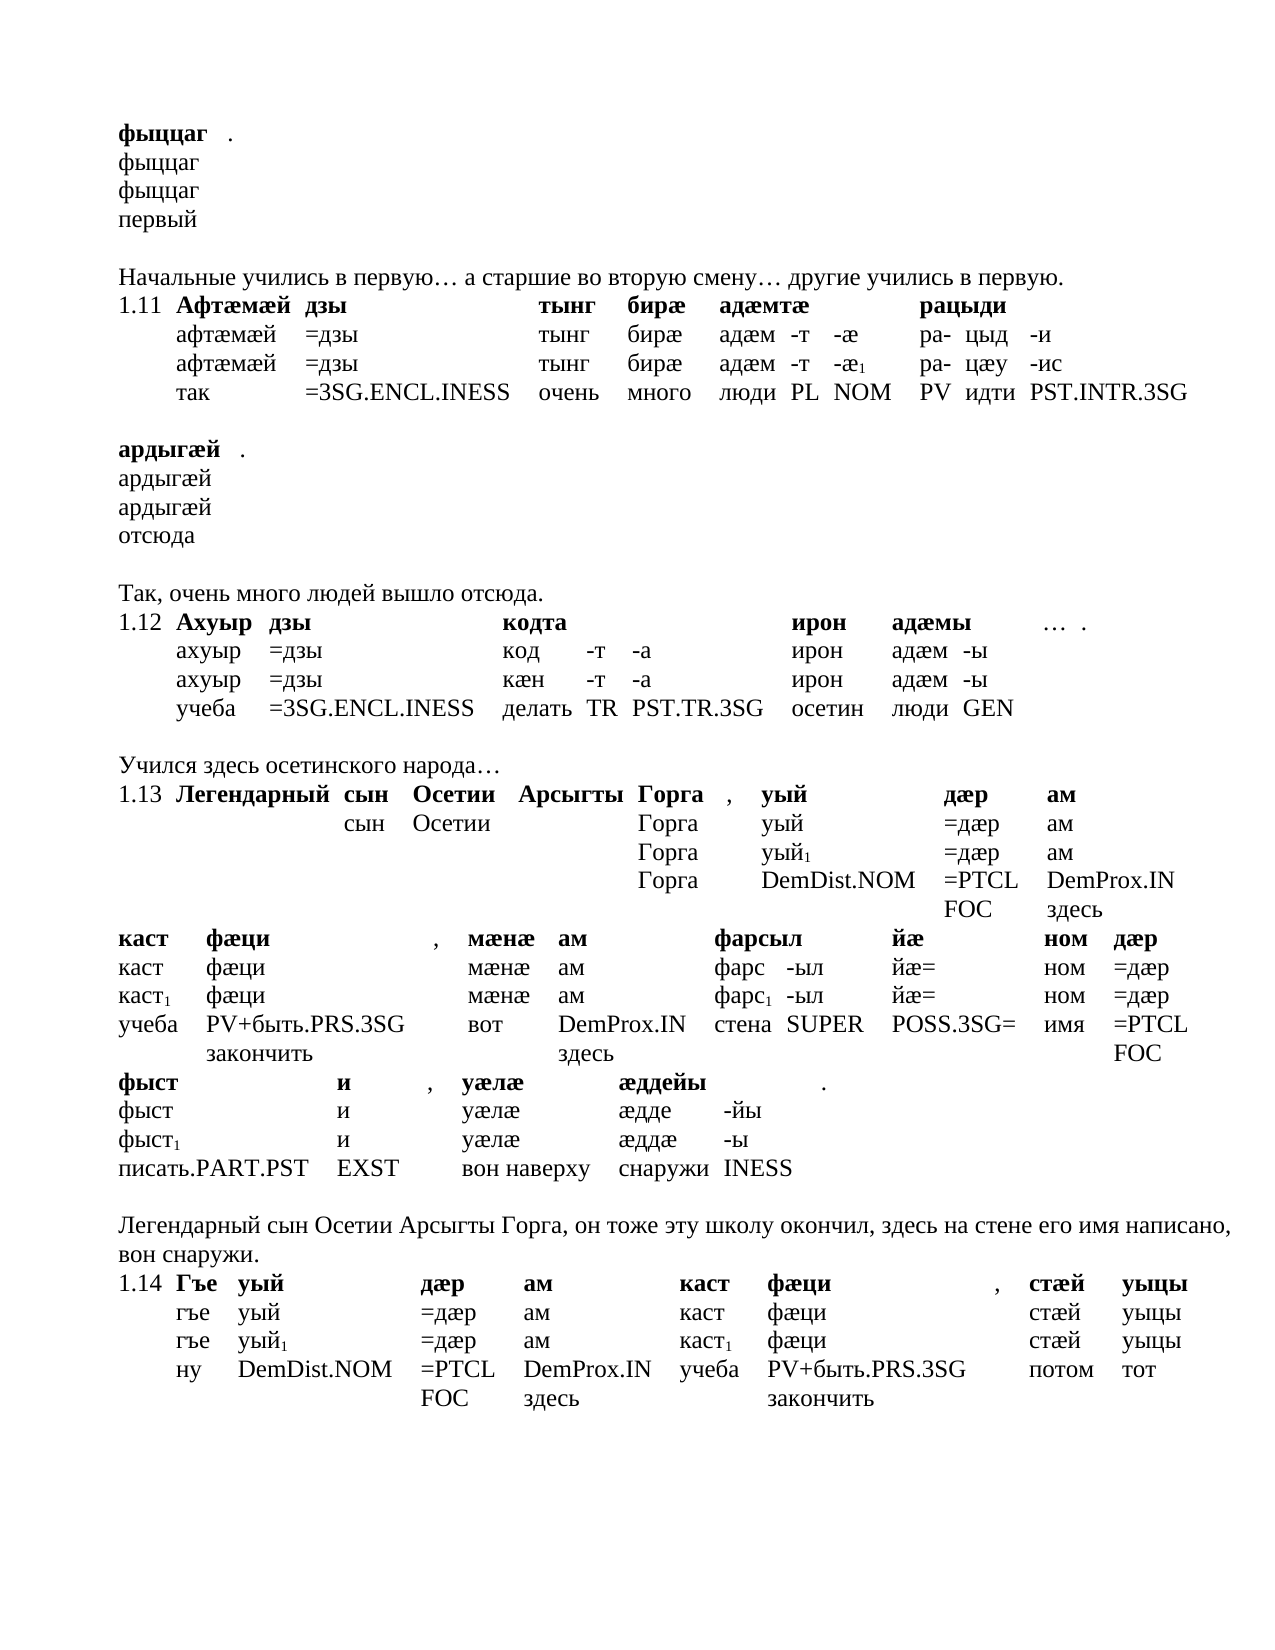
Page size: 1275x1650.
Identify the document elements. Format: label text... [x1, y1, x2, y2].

text ра- [919, 319, 951, 348]
text йæ [892, 923, 1030, 952]
text каст1 [679, 1326, 739, 1354]
text Арсыгты [518, 779, 624, 808]
text цыд [965, 319, 1016, 348]
text -ис [1029, 348, 1188, 377]
text =PTCL [944, 866, 1019, 894]
text вон наверху [462, 1153, 591, 1182]
text снаружи [618, 1153, 709, 1182]
text ирон [791, 607, 878, 636]
text осетин [791, 693, 864, 722]
text , [433, 923, 454, 952]
text здесь [558, 1038, 700, 1067]
text Горга [638, 866, 699, 894]
text дзы [269, 607, 489, 636]
text ном [1044, 923, 1099, 952]
text афтæмæй [176, 319, 277, 348]
text уæлæ [462, 1067, 604, 1096]
text ахуыр [176, 636, 241, 664]
text PST.INTR.3SG [1029, 377, 1188, 406]
text стена [714, 1009, 772, 1038]
text -æ [833, 319, 892, 348]
text =дæр [1113, 981, 1189, 1009]
text цæу [965, 348, 1016, 377]
text ардыгæй [118, 492, 212, 521]
text . [1081, 607, 1102, 636]
text … [1042, 607, 1067, 636]
text фыццаг [118, 176, 199, 204]
text Горга [638, 837, 699, 866]
text -и [1029, 319, 1188, 348]
text кæн [502, 664, 572, 693]
text уый [761, 779, 930, 808]
text потом [1029, 1354, 1094, 1383]
text фарс1 [714, 981, 772, 1009]
text -ы [723, 1124, 793, 1153]
text фæци [767, 1268, 980, 1297]
text делать [502, 693, 572, 722]
text и [337, 1096, 399, 1124]
text фыст1 [118, 1124, 309, 1153]
text =PTCL [420, 1354, 496, 1383]
text фæци [206, 923, 419, 952]
text дæр [420, 1268, 509, 1297]
text уыцы [1122, 1268, 1195, 1297]
text фарсыл [714, 923, 878, 952]
text фыст [118, 1096, 309, 1124]
text и [337, 1124, 399, 1153]
text сын [343, 779, 399, 808]
text фæци [767, 1326, 967, 1354]
text =3SG.ENCL.INESS [305, 377, 511, 406]
text ном [1044, 981, 1086, 1009]
text фыст [118, 1067, 323, 1096]
text мæнæ [468, 923, 544, 952]
text бирæ [627, 291, 705, 319]
text уый [761, 808, 916, 837]
text гъе [176, 1326, 210, 1354]
text тот [1122, 1354, 1181, 1383]
text уый [238, 1268, 407, 1297]
text DemProx.IN [523, 1354, 652, 1383]
text дæр [1113, 923, 1202, 952]
text ам [558, 981, 686, 1009]
text фæци [206, 981, 405, 1009]
text 1.13 [118, 779, 162, 808]
text отсюда [118, 521, 212, 549]
text закончить [206, 1038, 419, 1067]
text =дзы [269, 664, 475, 693]
text много [627, 377, 692, 406]
text тынг [538, 348, 599, 377]
text каст [118, 952, 178, 981]
text PV+быть.PRS.3SG [206, 1009, 405, 1038]
text Легендарный [176, 779, 330, 808]
text фæци [767, 1297, 967, 1326]
text æддæ [618, 1124, 709, 1153]
text уыцы [1122, 1297, 1181, 1326]
text , [427, 1067, 448, 1096]
text PL [790, 377, 819, 406]
text TR [586, 693, 618, 722]
text PST.TR.3SG [632, 693, 764, 722]
text афтæмæй [176, 348, 277, 377]
text йæ= [892, 952, 1016, 981]
text Афтæмæй [176, 291, 291, 319]
text ам [558, 923, 700, 952]
text фарс [714, 952, 772, 981]
text уæлæ [462, 1124, 591, 1153]
text 1.14 [118, 1268, 162, 1297]
text =дзы [305, 319, 511, 348]
text Так, очень много людей вышло отсюда. [118, 578, 1249, 607]
text =дæр [420, 1326, 496, 1354]
text тынг [538, 291, 613, 319]
text дæр [944, 779, 1033, 808]
text GEN [963, 693, 1014, 722]
text æддейы [618, 1067, 807, 1096]
text EXST [337, 1153, 399, 1182]
text 1.11 [118, 291, 162, 319]
text ам [523, 1268, 666, 1297]
text NOM [833, 377, 892, 406]
text , [994, 1268, 1015, 1297]
text каст [679, 1297, 739, 1326]
text ам [523, 1297, 652, 1326]
text ардыгæй [118, 463, 212, 492]
text ам [1047, 808, 1175, 837]
text имя [1044, 1009, 1086, 1038]
text бирæ [627, 319, 692, 348]
text FOC [1113, 1038, 1202, 1067]
text ном [1044, 952, 1086, 981]
text DemDist.NOM [761, 866, 916, 894]
text PV+быть.PRS.3SG [767, 1354, 967, 1383]
text -æ1 [833, 348, 892, 377]
text уыцы [1122, 1326, 1181, 1354]
text =дæр [944, 837, 1019, 866]
text очень [538, 377, 599, 406]
text -йы [723, 1096, 793, 1124]
text адæм [719, 348, 777, 377]
text Ахуыр [176, 607, 255, 636]
text =дæр [1113, 952, 1189, 981]
text Учился здесь осетинского народа… [118, 751, 1249, 779]
text ахуыр [176, 664, 241, 693]
text уый1 [761, 837, 916, 866]
text фæци [206, 952, 405, 981]
text тынг [538, 319, 599, 348]
text -ы [963, 636, 1014, 664]
text ам [523, 1326, 652, 1354]
text =дзы [269, 636, 475, 664]
text Осетии [412, 779, 504, 808]
text стæй [1029, 1297, 1094, 1326]
text SUPER [786, 1009, 864, 1038]
text Горга [638, 779, 712, 808]
text адæм [892, 664, 949, 693]
text INESS [723, 1153, 793, 1182]
text так [176, 377, 277, 406]
text Осетии [412, 808, 491, 837]
text DemProx.IN [1047, 866, 1175, 894]
text уый [238, 1297, 393, 1326]
text йæ= [892, 981, 1016, 1009]
text здесь [523, 1383, 666, 1412]
text ра- [919, 348, 951, 377]
text стæй [1029, 1326, 1094, 1354]
text . [239, 434, 260, 463]
text ну [176, 1354, 210, 1383]
text люди [719, 377, 777, 406]
text æдде [618, 1096, 709, 1124]
text -ыл [786, 981, 864, 1009]
text ирон [791, 664, 864, 693]
text уæлæ [462, 1096, 591, 1124]
text =дзы [305, 348, 511, 377]
text =дæр [944, 808, 1019, 837]
text -т [586, 664, 618, 693]
text адæмы [892, 607, 1028, 636]
text стæй [1029, 1268, 1108, 1297]
text фыццаг [118, 147, 199, 176]
text ардыгæй [118, 434, 226, 463]
text адæмтæ [719, 291, 906, 319]
text каст1 [118, 981, 178, 1009]
text ам [1047, 837, 1175, 866]
text и [337, 1067, 413, 1096]
text фыццаг [118, 118, 213, 147]
text -т [790, 348, 819, 377]
text писать.PART.PST [118, 1153, 309, 1182]
text люди [892, 693, 949, 722]
text Начальные учились в первую… а старшие во вторую смену… другие учились в первую. [118, 262, 1249, 291]
text мæнæ [468, 981, 530, 1009]
text . [821, 1067, 842, 1096]
text сын [343, 808, 385, 837]
text каст [679, 1268, 753, 1297]
text адæм [892, 636, 949, 664]
text гъе [176, 1297, 210, 1326]
text =3SG.ENCL.INESS [269, 693, 475, 722]
text дзы [305, 291, 524, 319]
text FOC [944, 894, 1033, 923]
text -ыл [786, 952, 864, 981]
text -а [632, 664, 764, 693]
text -т [790, 319, 819, 348]
text -т [586, 636, 618, 664]
text ам [1047, 779, 1189, 808]
text , [726, 779, 747, 808]
text мæнæ [468, 952, 530, 981]
text ирон [791, 636, 864, 664]
text . [227, 118, 248, 147]
text идти [965, 377, 1016, 406]
text кодта [502, 607, 778, 636]
text учеба [679, 1354, 739, 1383]
text =дæр [420, 1297, 496, 1326]
text =PTCL [1113, 1009, 1189, 1038]
text бирæ [627, 348, 692, 377]
text рацыди [919, 291, 1202, 319]
text Легендарный сын Осетии Арсыгты Горга, он тоже эту школу окончил, здесь на стене его имя написано, вон снаружи. [118, 1211, 1249, 1268]
text вот [468, 1009, 530, 1038]
text ам [558, 952, 686, 981]
text учеба [176, 693, 241, 722]
text адæм [719, 319, 777, 348]
text каст [118, 923, 192, 952]
text первый [118, 204, 199, 233]
text -ы [963, 664, 1014, 693]
text здесь [1047, 894, 1189, 923]
text Горга [638, 808, 699, 837]
text PV [919, 377, 951, 406]
text POSS.3SG= [892, 1009, 1016, 1038]
text код [502, 636, 572, 664]
text DemProx.IN [558, 1009, 686, 1038]
text -а [632, 636, 764, 664]
text FOC [420, 1383, 509, 1412]
text учеба [118, 1009, 178, 1038]
text Гъе [176, 1268, 224, 1297]
text уый1 [238, 1326, 393, 1354]
text закончить [767, 1383, 980, 1412]
text 1.12 [118, 607, 162, 636]
text DemDist.NOM [238, 1354, 393, 1383]
